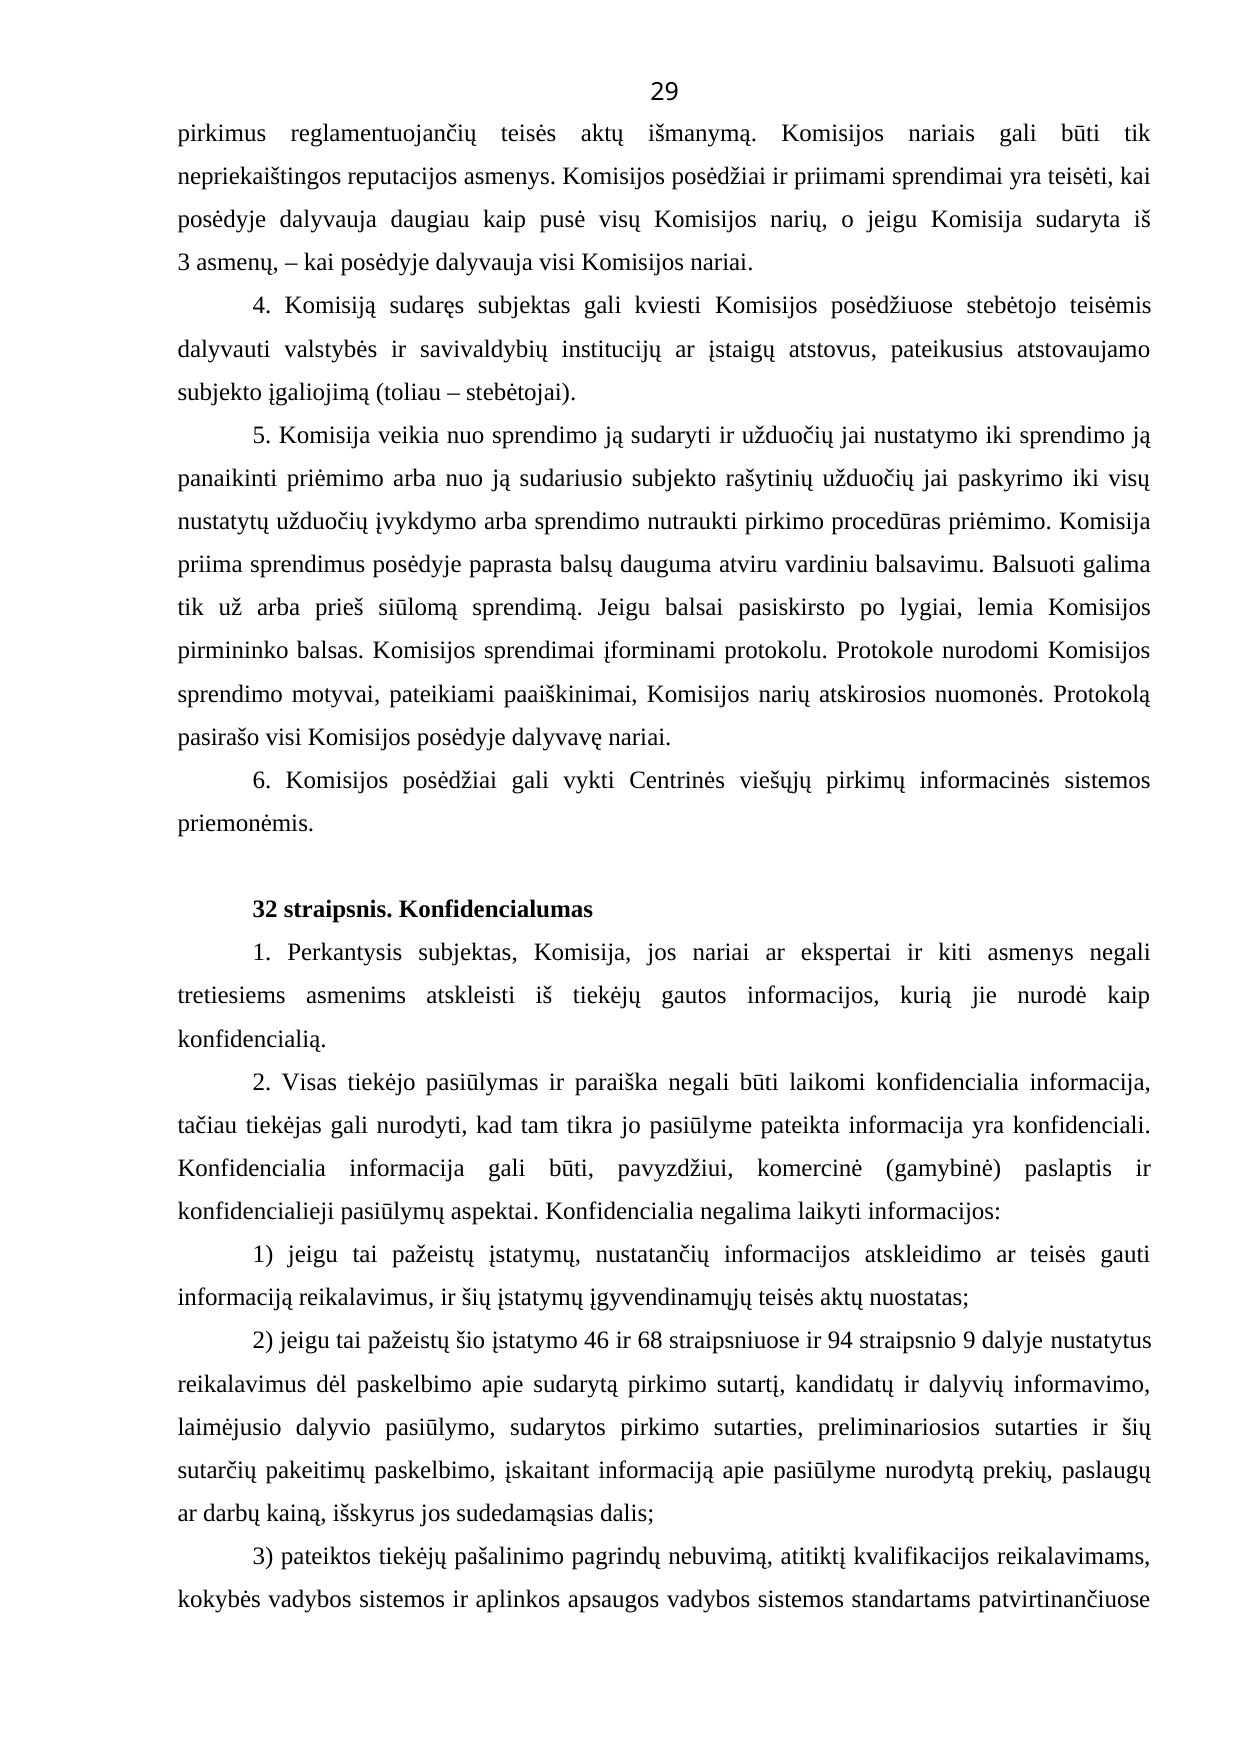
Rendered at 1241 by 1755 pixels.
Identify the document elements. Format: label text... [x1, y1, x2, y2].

text 32 straipsnis. Konfidencialumas [177, 894, 1152, 923]
subtitle 4. Komisiją sudaręs subjektas gali kviesti Komisijos posėdžiuose stebėtojo teisėmis dalyvauti valstybės ir savivaldybių institucijų ar įstaigų atstovus, pateikusius atstovaujamo subjekto įgaliojimą (toliau – stebėtojai). [177, 291, 1152, 406]
subtitle pirkimus reglamentuojančių teisės aktų išmanymą. Komisijos nariais gali būti tik nepriekaištingos reputacijos asmenys. Komisijos posėdžiai ir priimami sprendimai yra teisėti, kai posėdyje dalyvauja daugiau kaip pusė visų Komisijos narių, o jeigu Komisija sudaryta iš 3 asmenų, – kai posėdyje dalyvauja visi Komisijos nariai. [177, 118, 1152, 276]
text 1) jeigu tai pažeistų įstatymų, nustatančių informacijos atskleidimo ar teisės gauti informaciją reikalavimus, ir šių įstatymų įgyvendinamųjų teisės aktų nuostatas; [177, 1239, 1152, 1311]
text 2) jeigu tai pažeistų šio įstatymo 46 ir 68 straipsniuose ir 94 straipsnio 9 dalyje nustatytus reikalavimus dėl paskelbimo apie sudarytą pirkimo sutartį, kandidatų ir dalyvių informavimo, laimėjusio dalyvio pasiūlymo, sudarytos pirkimo sutarties, preliminariosios sutarties ir šių sutarčių pakeitimų paskelbimo, įskaitant informaciją apie pasiūlyme nurodytą prekių, paslaugų ar darbų kainą, išskyrus jos sudedamąsias dalis; [177, 1326, 1152, 1527]
text 2. Visas tiekėjo pasiūlymas ir paraiška negali būti laikomi konfidencialia informacija, tačiau tiekėjas gali nurodyti, kad tam tikra jo pasiūlyme pateikta informacija yra konfidenciali. Konfidencialia informacija gali būti, pavyzdžiui, komercinė (gamybinė) paslaptis ir konfidencialieji pasiūlymų aspektai. Konfidencialia negalima laikyti informacijos: [177, 1067, 1152, 1225]
subtitle 5. Komisija veikia nuo sprendimo ją sudaryti ir užduočių jai nustatymo iki sprendimo ją panaikinti priėmimo arba nuo ją sudariusio subjekto rašytinių užduočių jai paskyrimo iki visų nustatytų užduočių įvykdymo arba sprendimo nutraukti pirkimo procedūras priėmimo. Komisija priima sprendimus posėdyje paprasta balsų dauguma atviru vardiniu balsavimu. Balsuoti galima tik už arba prieš siūlomą sprendimą. Jeigu balsai pasiskirsto po lygiai, lemia Komisijos pirmininko balsas. Komisijos sprendimai įforminami protokolu. Protokole nurodomi Komisijos sprendimo motyvai, pateikiami paaiškinimai, Komisijos narių atskirosios nuomonės. Protokolą pasirašo visi Komisijos posėdyje dalyvavę nariai. [177, 420, 1152, 751]
text 3) pateiktos tiekėjų pašalinimo pagrindų nebuvimą, atitiktį kvalifikacijos reikalavimams, kokybės vadybos sistemos ir aplinkos apsaugos vadybos sistemos standartams patvirtinančiuose [177, 1541, 1152, 1613]
text 1. Perkantysis subjektas, Komisija, jos nariai ar ekspertai ir kiti asmenys negali tretiesiems asmenims atskleisti iš tiekėjų gautos informacijos, kurią jie nurodė kaip konfidencialią. [177, 937, 1152, 1052]
subtitle 6. Komisijos posėdžiai gali vykti Centrinės viešųjų pirkimų informacinės sistemos priemonėmis. [177, 765, 1152, 837]
